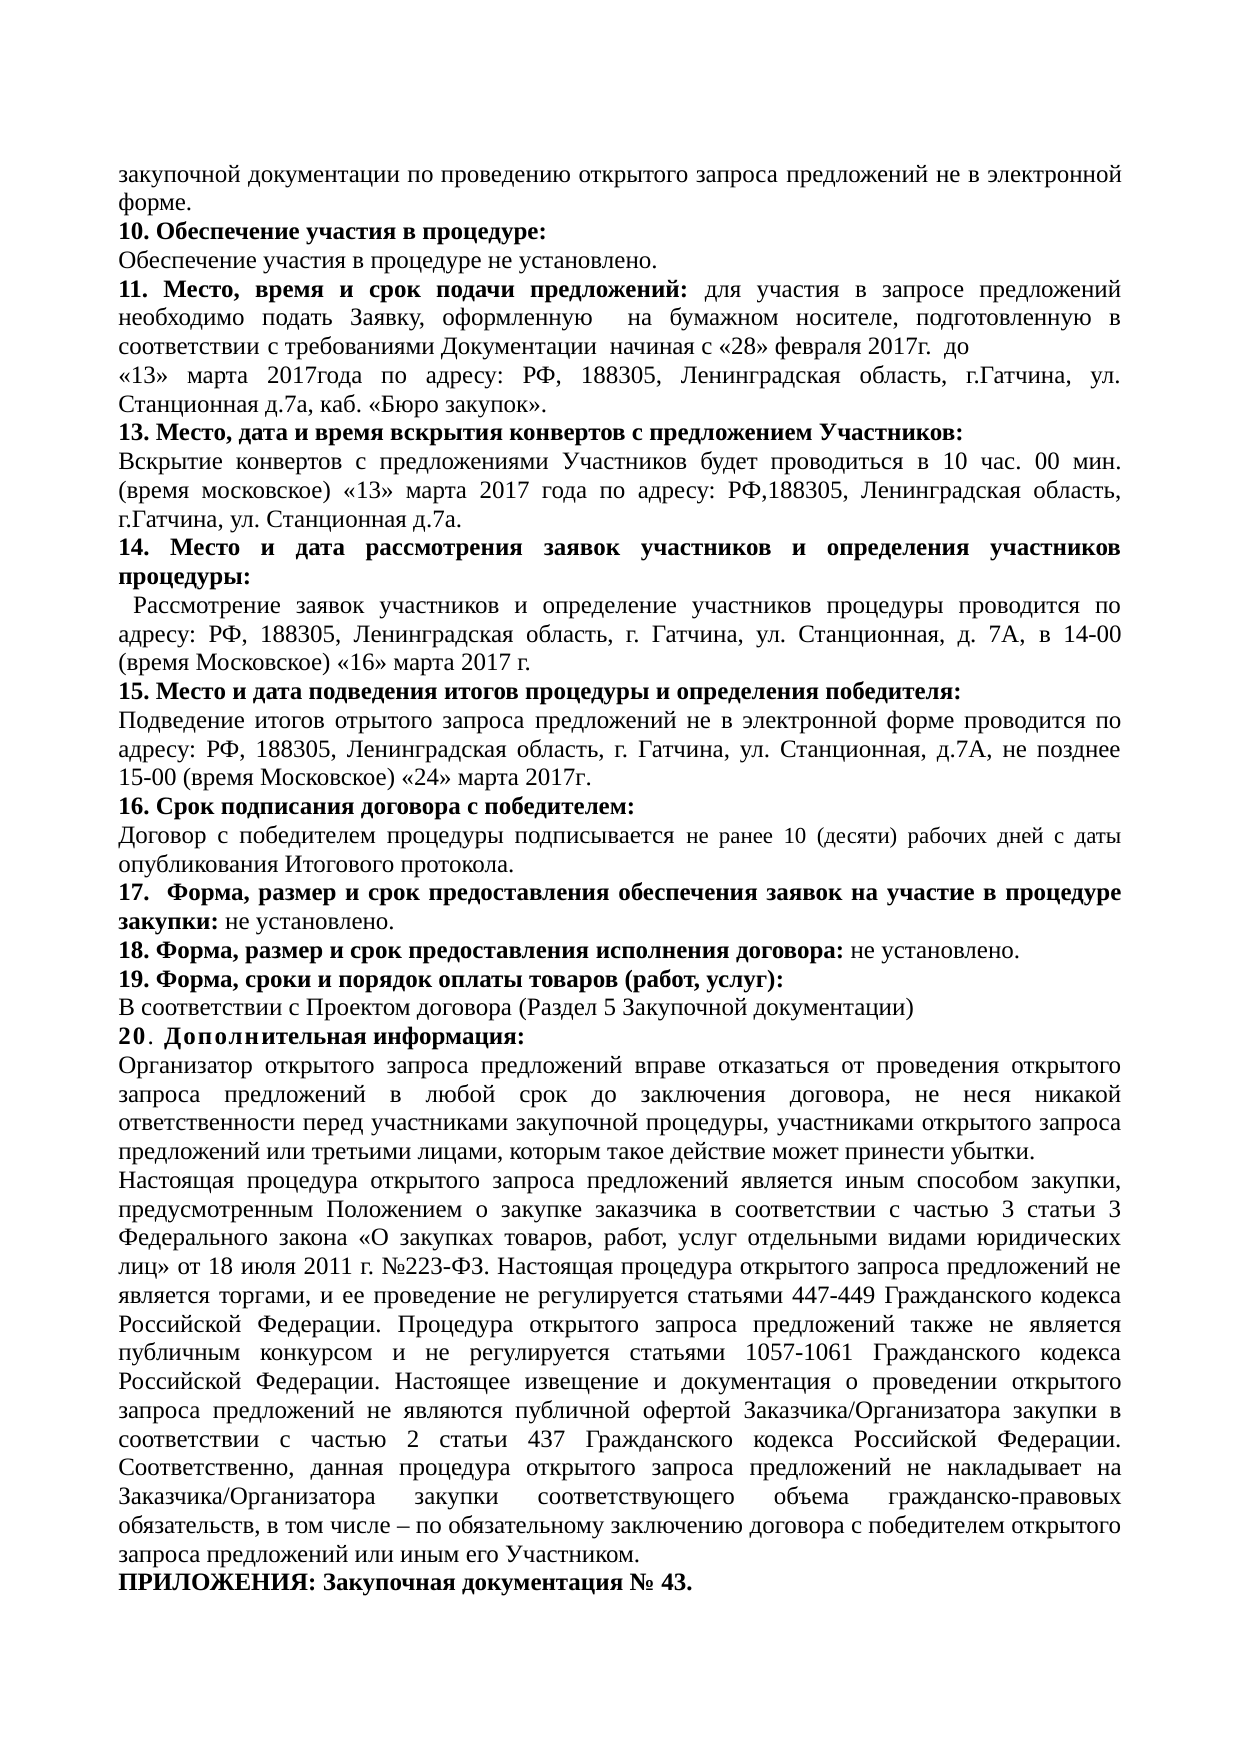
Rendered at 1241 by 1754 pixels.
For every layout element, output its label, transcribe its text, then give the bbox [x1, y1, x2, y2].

text 18. Форма, размер и срок предоставления исполнения договора: не установлено. [118, 935, 1122, 964]
text Подведение итогов отрытого запроса предложений не в электронной форме проводится по адресу: РФ, 188305, Ленинградская область, г. Гатчина, ул. Станционная, д.7А, не позднее 15-00 (время Московское) «24» марта 2017г. [118, 705, 1122, 791]
list В соответствии с Проектом договора (Раздел 5 Закупочной документации) [118, 992, 1122, 1021]
text 11. Место, время и срок подачи предложений: для участия в запросе предложений необходимо подать Заявку, оформленную на бумажном носителе, подготовленную в соответствии с требованиями Документации начиная с «28» февраля 2017г. до [118, 274, 1122, 360]
text Рассмотрение заявок участников и определение участников процедуры проводится по адресу: РФ, 188305, Ленинградская область, г. Гатчина, ул. Станционная, д. 7А, в 14-00 (время Московское) «16» марта 2017 г. [118, 590, 1122, 676]
list 20. Дополнительная информация: [118, 1021, 1122, 1050]
text «13» марта 2017года по адресу: РФ, 188305, Ленинградская область, г.Гатчина, ул. Станционная д.7а, каб. «Бюро закупок». [118, 360, 1122, 417]
text ПРИЛОЖЕНИЯ: Закупочная документация № 43. [118, 1567, 1122, 1596]
text 10. Обеспечение участия в процедуре: [118, 216, 1122, 245]
text Организатор открытого запроса предложений вправе отказаться от проведения открытого запроса предложений в любой срок до заключения договора, не неся никакой ответственности перед участниками закупочной процедуры, участниками открытого запроса предложений или третьими лицами, которым такое действие может принести убытки. [118, 1050, 1122, 1165]
text Настоящая процедура открытого запроса предложений является иным способом закупки, предусмотренным Положением о закупке заказчика в соответствии с частью 3 статьи 3 Федерального закона «О закупках товаров, работ, услуг отдельными видами юридических лиц» от 18 июля 2011 г. №223-ФЗ. Настоящая процедура открытого запроса предложений не является торгами, и ее проведение не регулируется статьями 447-449 Гражданского кодекса Российской Федерации. Процедура открытого запроса предложений также не является публичным конкурсом и не регулируется статьями 1057-1061 Гражданского кодекса Российской Федерации. Настоящее извещение и документация о проведении открытого запроса предложений не являются публичной офертой Заказчика/Организатора закупки в соответствии с частью 2 статьи 437 Гражданского кодекса Российской Федерации. Соответственно, данная процедура открытого запроса предложений не накладывает на Заказчика/Организатора закупки соответствующего объема гражданско-правовых обязательств, в том числе – по обязательному заключению договора с победителем открытого запроса предложений или иным его Участником. [118, 1165, 1122, 1567]
list 19. Форма, сроки и порядок оплаты товаров (работ, услуг): [118, 964, 1122, 992]
list 15. Место и дата подведения итогов процедуры и определения победителя: [118, 676, 1122, 705]
list 16. Срок подписания договора с победителем: [118, 791, 1122, 820]
text 13. Место, дата и время вскрытия конвертов с предложением Участников: [118, 417, 1122, 446]
text 17. Форма, размер и срок предоставления обеспечения заявок на участие в процедуре закупки: не установлено. [118, 877, 1122, 935]
text Договор с победителем процедуры подписывается не ранее 10 (десяти) рабочих дней с даты опубликования Итогового протокола. [118, 820, 1122, 877]
list 14. Место и дата рассмотрения заявок участников и определения участников процедуры: [118, 532, 1121, 590]
text Вскрытие конвертов с предложениями Участников будет проводиться в 10 час. 00 мин. (время московское) «13» марта 2017 года по адресу: РФ,188305, Ленинградская область, г.Гатчина, ул. Станционная д.7а. [118, 446, 1122, 532]
text Обеспечение участия в процедуре не установлено. [118, 245, 1122, 274]
text закупочной документации по проведению открытого запроса предложений не в электронной форме. [118, 159, 1122, 216]
